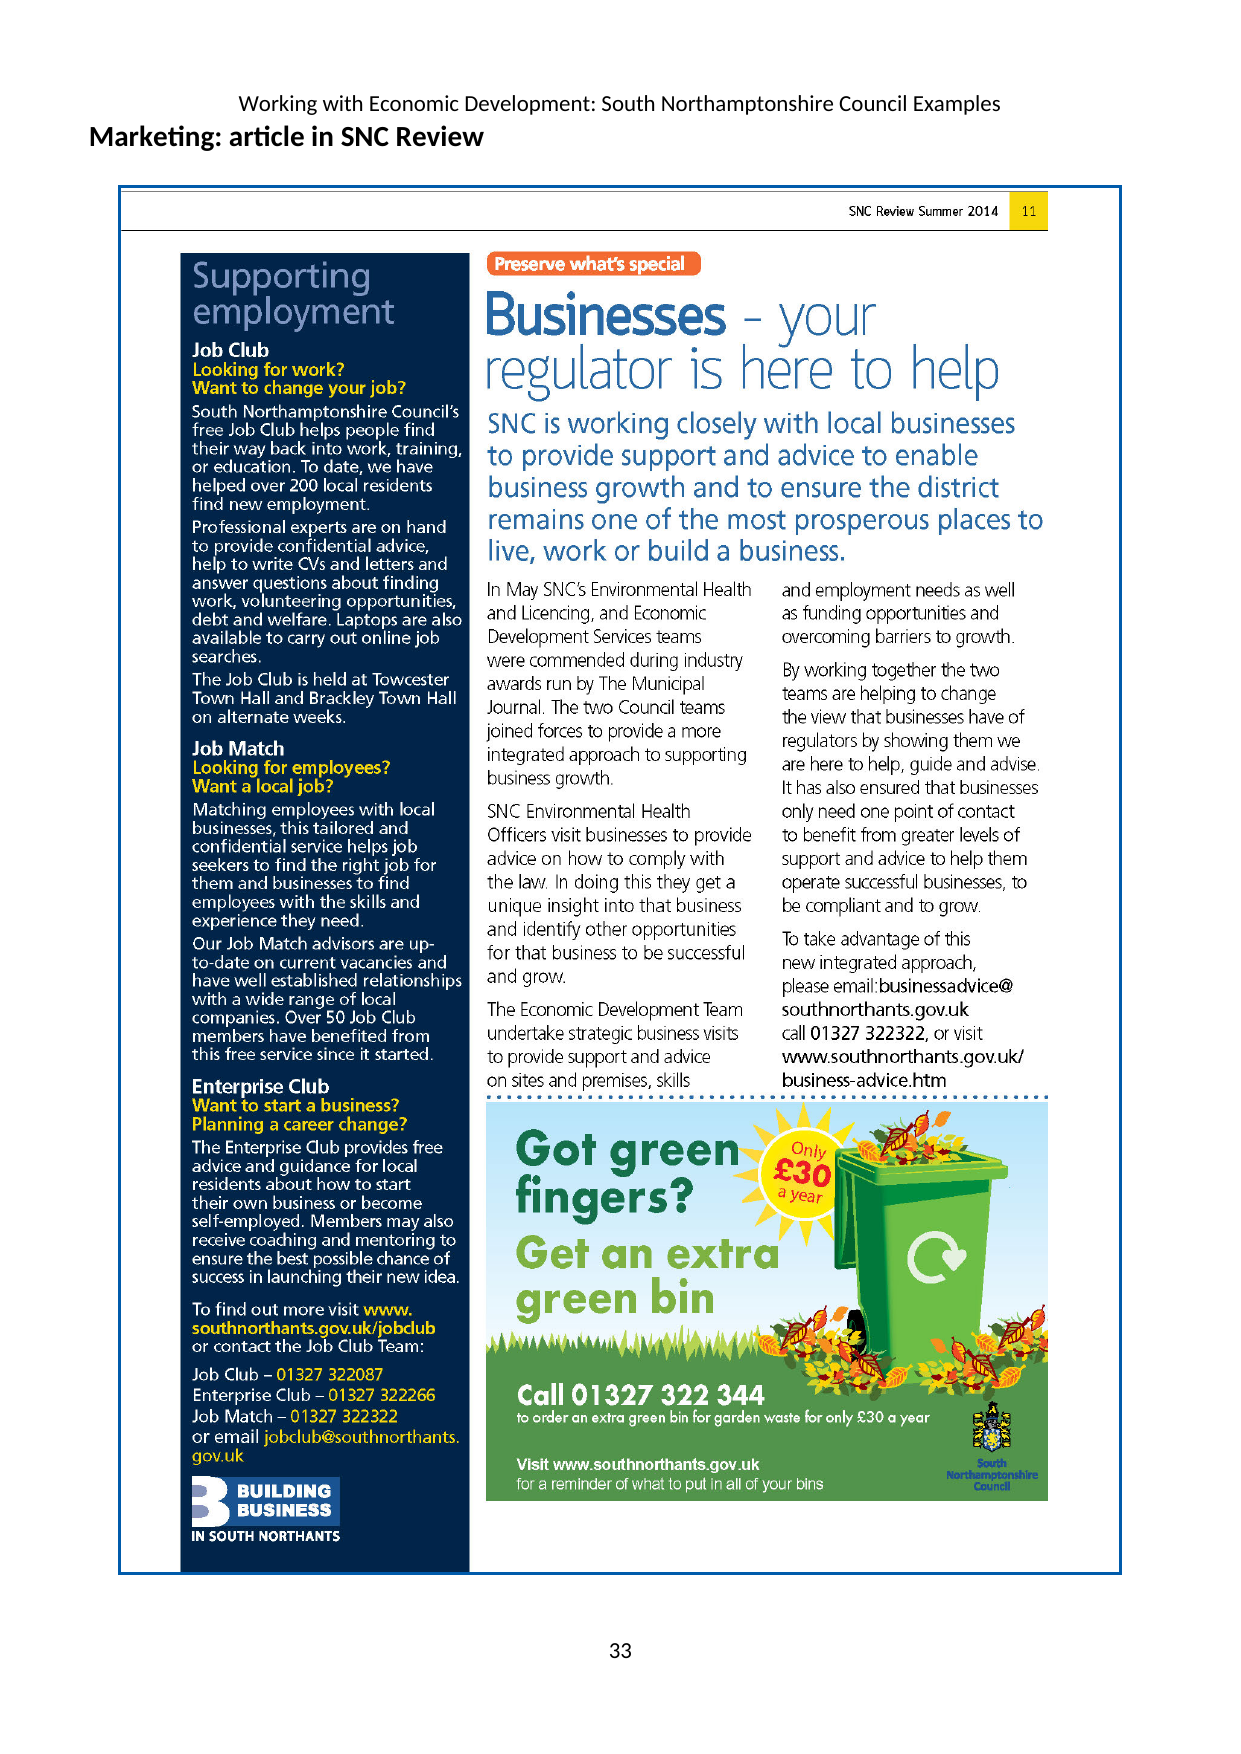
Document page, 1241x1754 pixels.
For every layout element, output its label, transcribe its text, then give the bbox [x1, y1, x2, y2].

subtitle Marketing: article in SNC Review [89, 118, 1152, 154]
